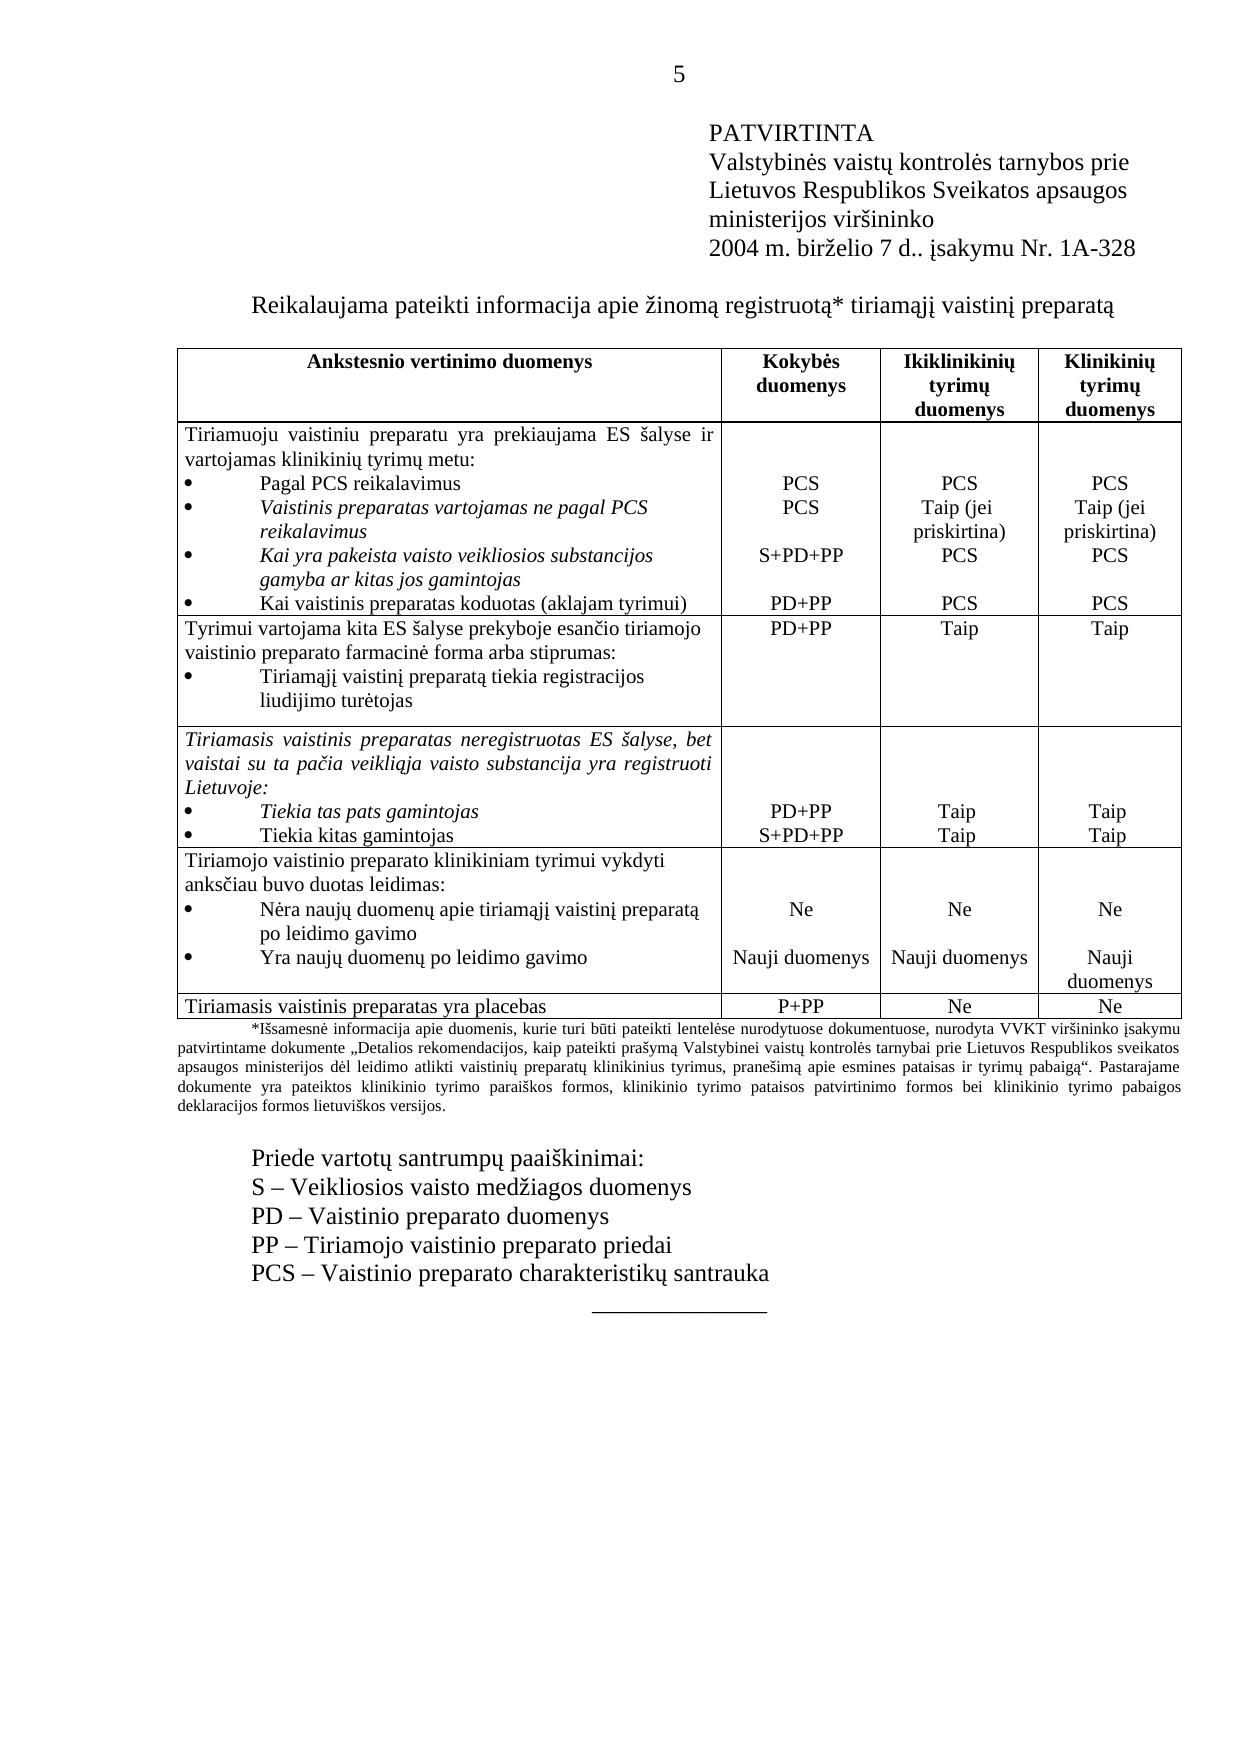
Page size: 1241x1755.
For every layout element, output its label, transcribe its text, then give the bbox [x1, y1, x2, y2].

table_cell PCS PCS S+PD+PP PD+PP [722, 423, 880, 615]
table_cell Tiriamuoju vaistiniu preparatu yra prekiaujama ES šalyse ir vartojamas klinikinių tyrimų metu:  Pagal PCS reikalavimus  Vaistinis preparatas vartojamas ne pagal PCS reikalavimus  Kai yra pakeista vaisto veikliosios substancijos gamyba ar kitas jos gamintojas  Kai vaistinis preparatas koduotas (aklajam tyrimui) [178, 423, 721, 615]
text S – Veikliosios vaisto medžiagos duomenys [177, 1172, 1181, 1201]
table_cell Taip Taip [1039, 727, 1181, 847]
text Valstybinės vaistų kontrolės tarnybos prie [177, 147, 1181, 176]
table_header Kokybės duomenys [722, 349, 880, 421]
table_cell Ne Nauji duomenys [722, 848, 880, 993]
text ______________ [177, 1287, 1181, 1316]
table_cell Tyrimui vartojama kita ES šalyse prekyboje esančio tiriamojo vaistinio preparato farmacinė forma arba stiprumas:  Tiriamąjį vaistinį preparatą tiekia registracijos liudijimo turėtojas [178, 616, 721, 726]
table_cell PCS Taip (jei priskirtina) PCS PCS [881, 423, 1038, 615]
table_cell PCS Taip (jei priskirtina) PCS PCS [1039, 423, 1181, 615]
table_cell PD+PP S+PD+PP [722, 727, 880, 847]
text Reikalaujama pateikti informacija apie žinomą registruotą* tiriamąjį vaistinį preparatą [177, 291, 1181, 319]
table_cell Ne [881, 994, 1038, 1018]
table_cell Ne Nauji duomenys [1039, 848, 1181, 993]
table_cell Tiriamasis vaistinis preparatas neregistruotas ES šalyse, bet vaistai su ta pačia veikliąja vaisto substancija yra registruoti Lietuvoje:  Tiekia tas pats gamintojas  Tiekia kitas gamintojas [178, 727, 721, 847]
table_header Ankstesnio vertinimo duomenys [178, 349, 721, 421]
table_cell Tiriamojo vaistinio preparato klinikiniam tyrimui vykdyti anksčiau buvo duotas leidimas:  Nėra naujų duomenų apie tiriamąjį vaistinį preparatą po leidimo gavimo  Yra naujų duomenų po leidimo gavimo [178, 848, 721, 993]
table_cell Ne Nauji duomenys [881, 848, 1038, 993]
text PD – Vaistinio preparato duomenys [177, 1201, 1181, 1230]
table_cell Tiriamasis vaistinis preparatas yra placebas [178, 994, 721, 1018]
table_header Klinikinių tyrimų duomenys [1039, 349, 1181, 421]
table_cell Taip [1039, 616, 1181, 726]
text *Išsamesnė informacija apie duomenis, kurie turi būti pateikti lentelėse nurodytuose dokumentuose, nurodyta VVKT viršininko įsakymu patvirtintame dokumente „Detalios rekomendacijos, kaip pateikti prašymą Valstybinei vaistų kontrolės tarnybai prie Lietuvos Respublikos sveikatos apsaugos ministerijos dėl leidimo atlikti vaistinių preparatų klinikinius tyrimus, pranešimą apie esmines pataisas ir tyrimų pabaigą“. Pastarajame dokumente yra pateiktos klinikinio tyrimo paraiškos formos, klinikinio tyrimo pataisos patvirtinimo formos bei klinikinio tyrimo pabaigos deklaracijos formos lietuviškos versijos. [177, 1019, 1181, 1115]
table_cell P+PP [722, 994, 880, 1018]
text PP – Tiriamojo vaistinio preparato priedai [177, 1230, 1181, 1258]
text Lietuvos Respublikos Sveikatos apsaugos [177, 176, 1181, 204]
text PATVIRTINTA [709, 118, 1181, 147]
table_cell PD+PP [722, 616, 880, 726]
text ministerijos viršininko [177, 204, 1181, 233]
text Priede vartotų santrumpų paaiškinimai: [177, 1143, 1181, 1172]
table_cell Taip Taip [881, 727, 1038, 847]
table_cell Ne [1039, 994, 1181, 1018]
table_cell Taip [881, 616, 1038, 726]
text PCS – Vaistinio preparato charakteristikų santrauka [177, 1258, 1181, 1287]
text 2004 m. birželio 7 d.. įsakymu Nr. 1A-328 [177, 233, 1181, 262]
table_header Ikiklinikinių tyrimų duomenys [881, 349, 1038, 421]
